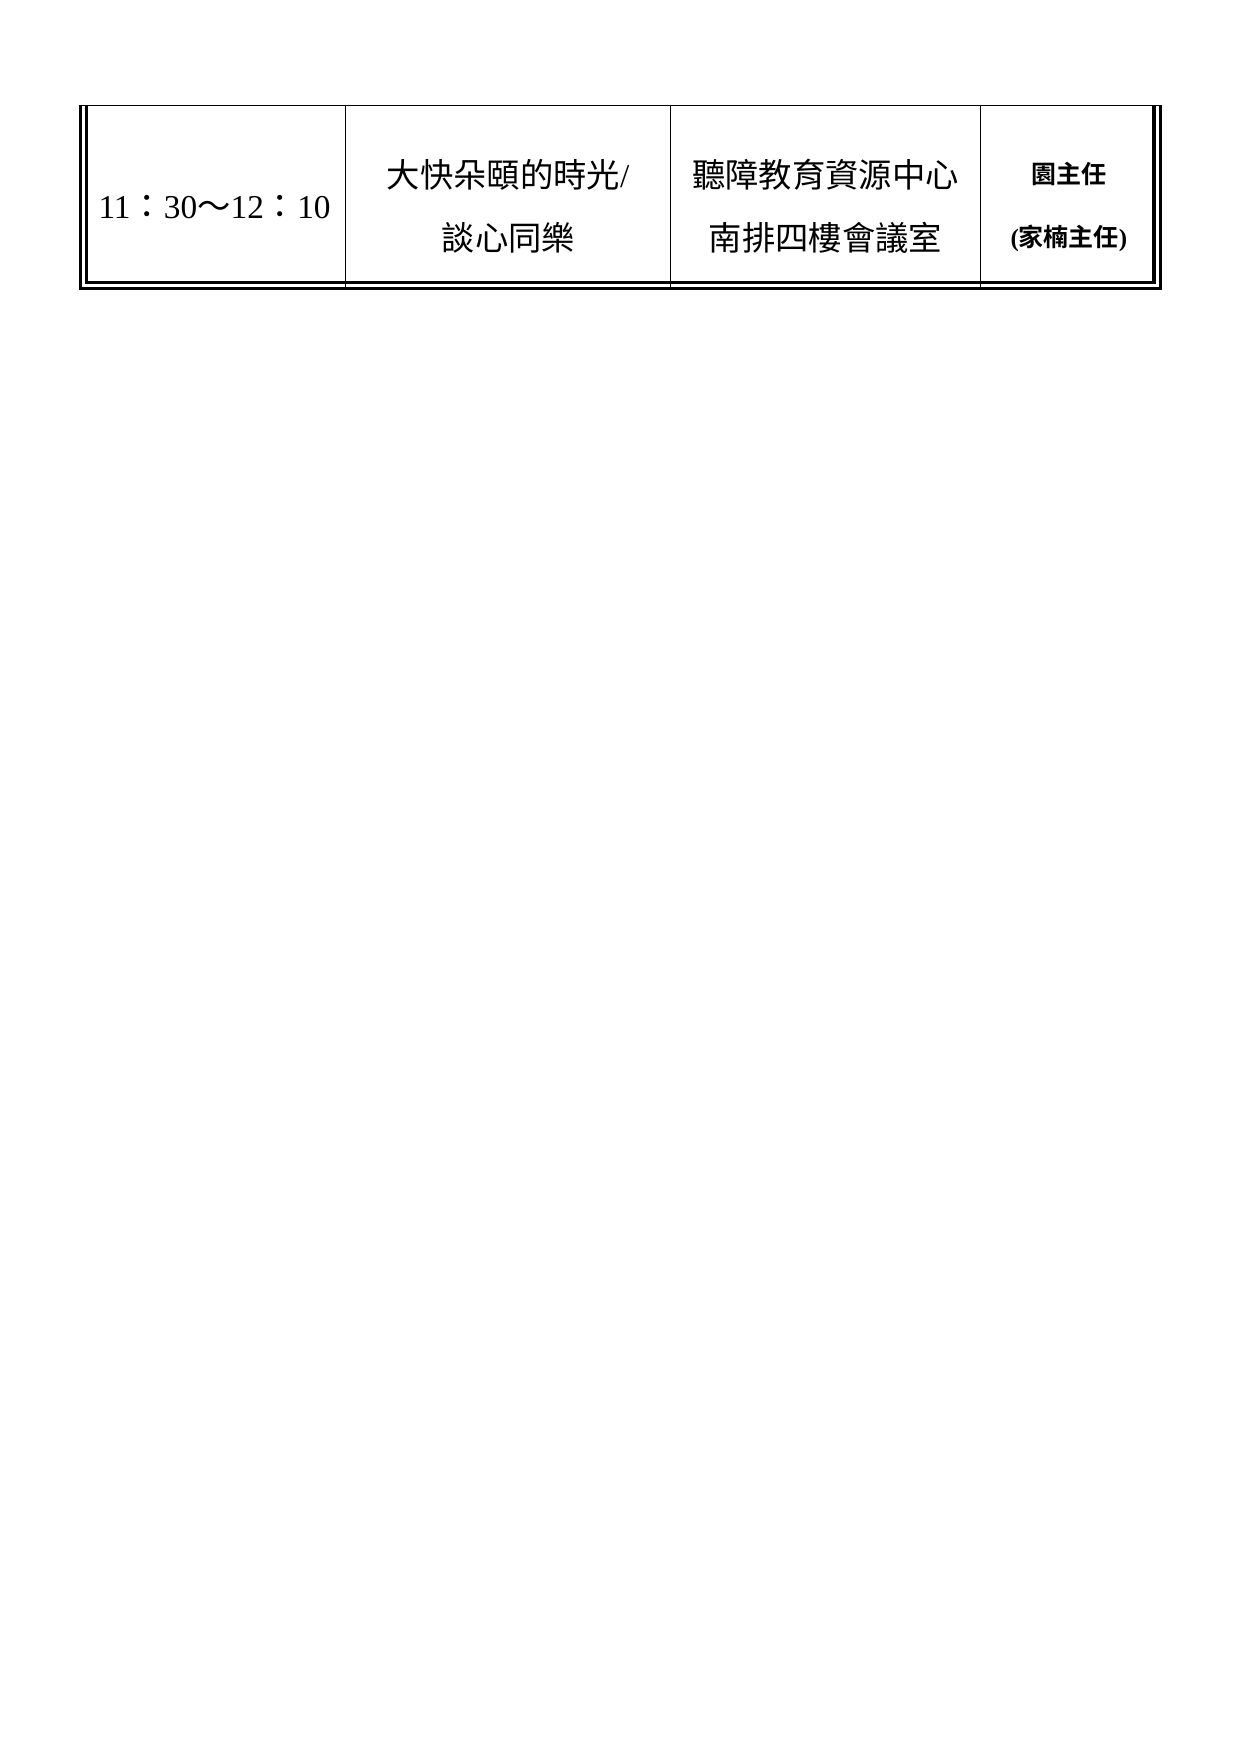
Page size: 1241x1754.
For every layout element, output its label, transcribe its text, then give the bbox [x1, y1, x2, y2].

table_cell 11：30～12：10 [88, 106, 345, 281]
table_cell 園主任 (家楠主任) [981, 106, 1152, 281]
table_cell 大快朵頤的時光/ 談心同樂 [346, 106, 670, 281]
table_cell 聽障教育資源中心 南排四樓會議室 [671, 106, 980, 281]
